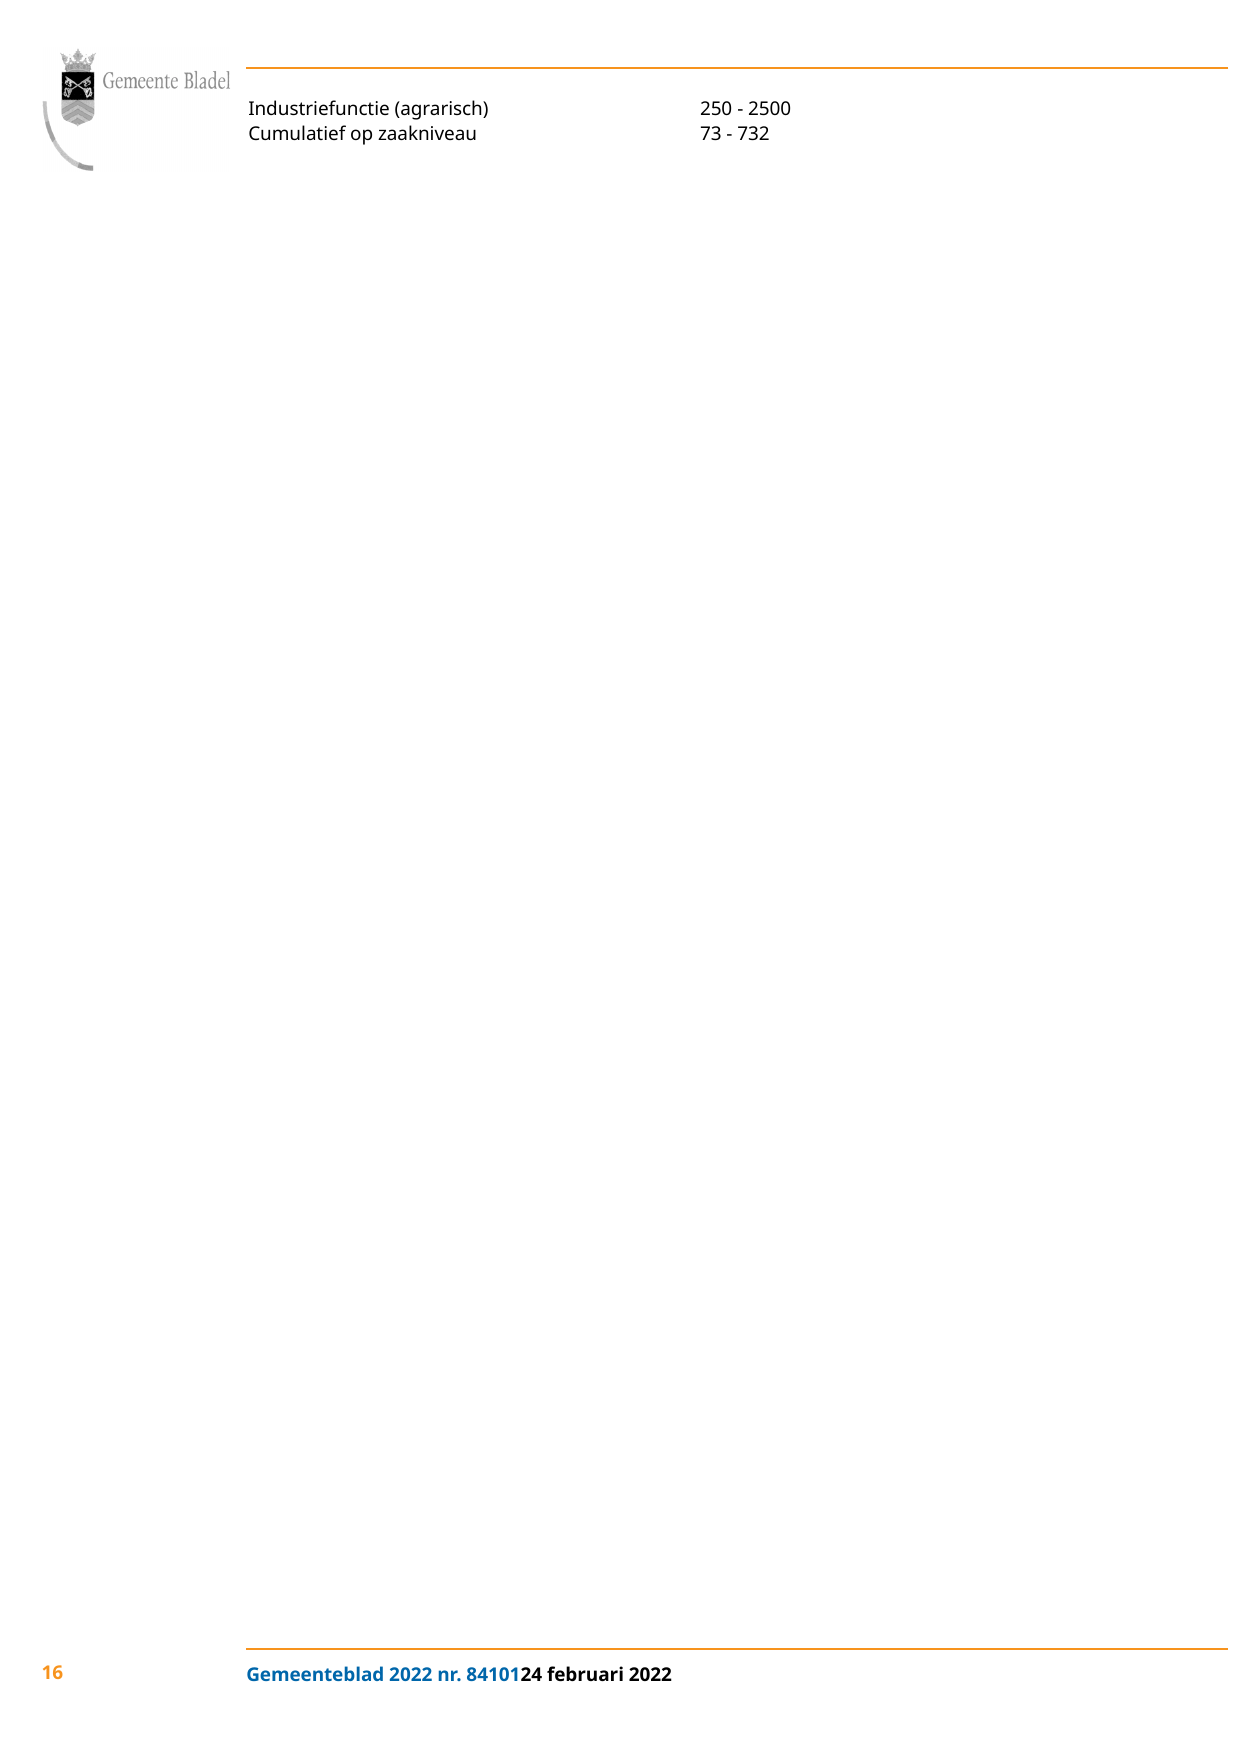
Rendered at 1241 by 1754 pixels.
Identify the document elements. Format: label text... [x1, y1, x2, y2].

table_cell Industriefunctie (agrarisch) [248, 95, 700, 121]
table_cell 73 - 732 [700, 121, 1152, 146]
table_cell 250 - 2500 [700, 95, 1152, 121]
table_cell Cumulatief op zaakniveau [248, 121, 700, 146]
picture [41, 47, 231, 172]
